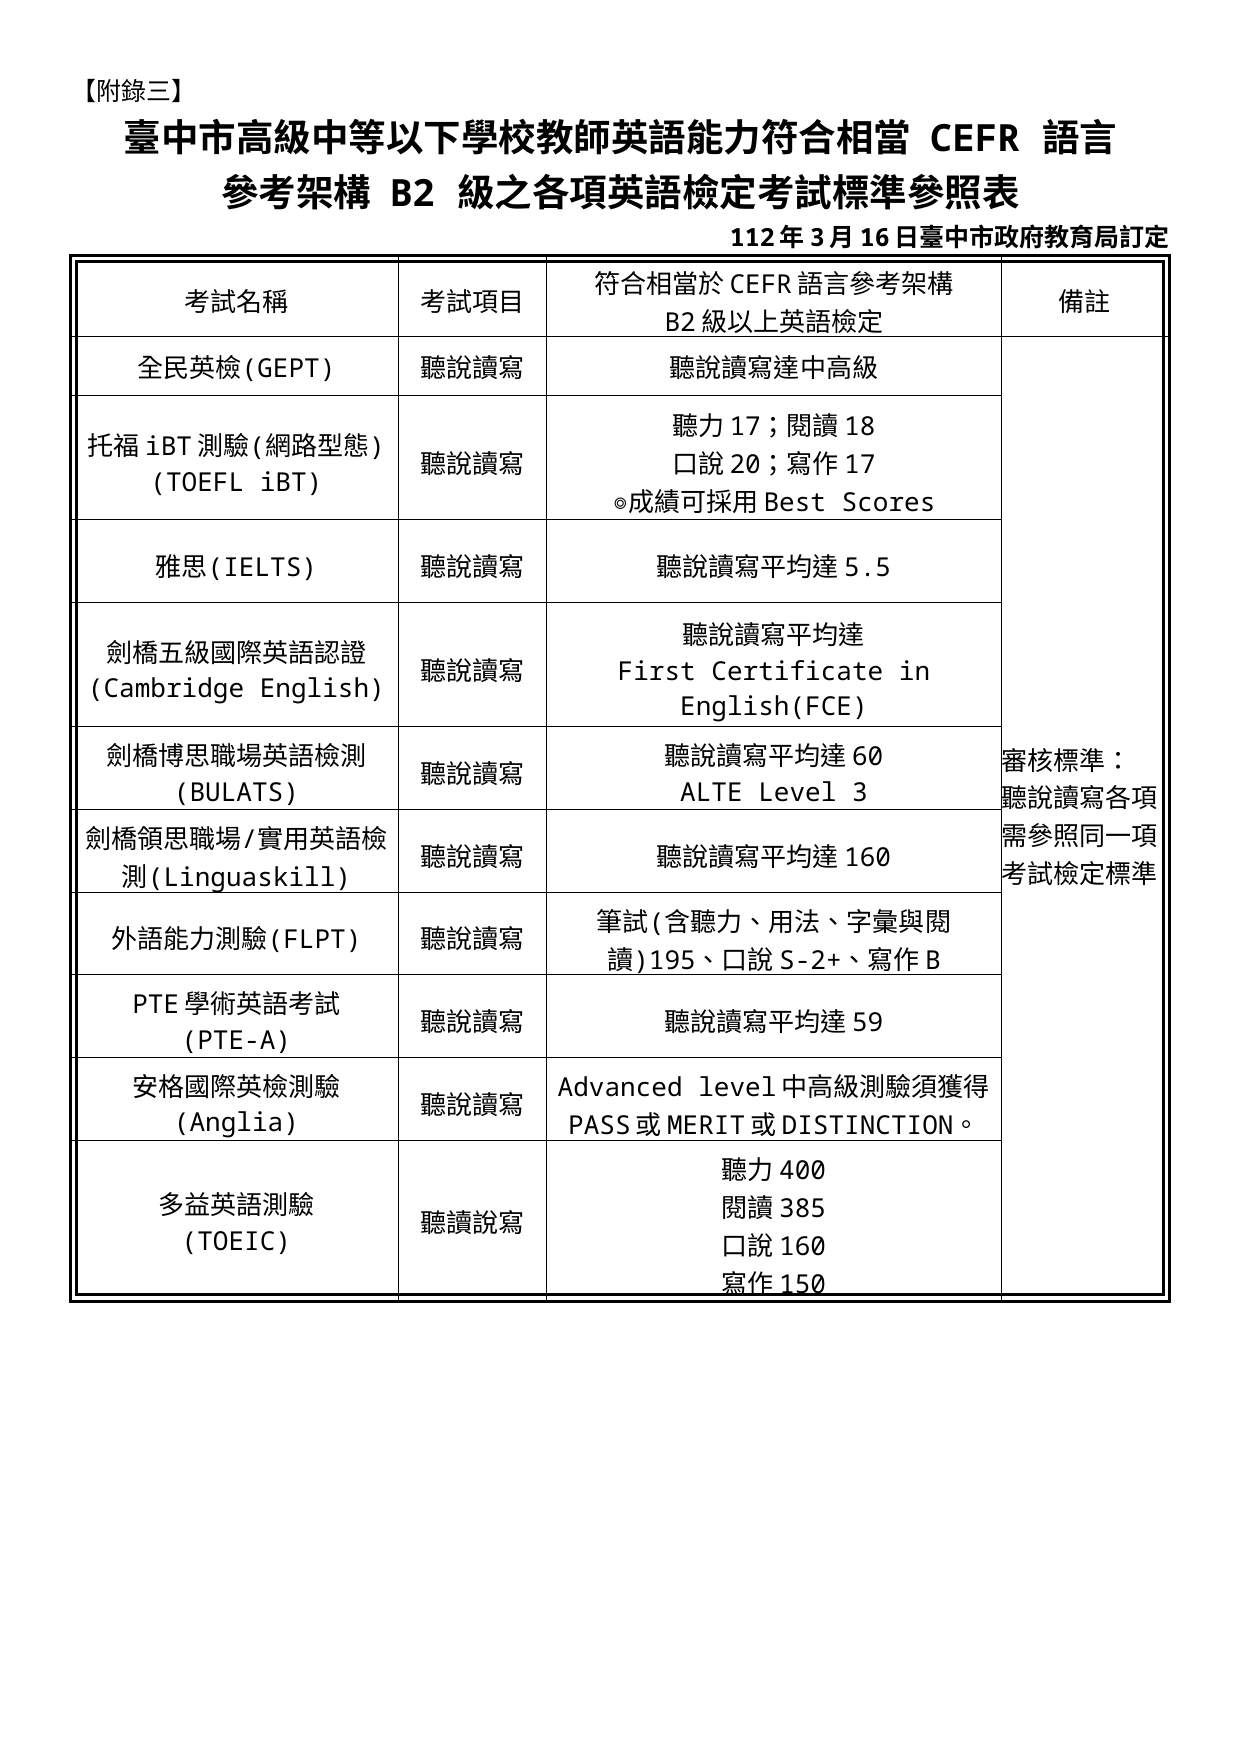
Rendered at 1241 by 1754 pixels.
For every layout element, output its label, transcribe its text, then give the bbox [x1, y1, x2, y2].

text 112年3月16日臺中市政府教育局訂定 [71, 217, 1169, 253]
table_cell 筆試(含聽力、用法、字彙與閱讀)195、口說S-2+、寫作B [547, 893, 1001, 974]
table_cell Advanced level中高級測驗須獲得 PASS或MERIT或DISTINCTION。 [547, 1058, 1001, 1140]
table_cell 聽說讀寫達中高級 [547, 337, 1001, 395]
table_cell 安格國際英檢測驗 (Anglia) [78, 1058, 398, 1140]
table_cell PTE學術英語考試 (PTE-A) [78, 975, 398, 1057]
table_cell 聽說讀寫平均達160 [547, 810, 1001, 892]
text 【附錄三】 [71, 71, 1169, 108]
table_cell 聽說讀寫 [399, 893, 546, 974]
table_cell 聽說讀寫 [399, 520, 546, 602]
table_cell 全民英檢(GEPT) [78, 337, 398, 395]
table_cell 托福iBT測驗(網路型態) (TOEFL iBT) [78, 396, 398, 519]
table_header 備註 [1002, 257, 1167, 336]
table_cell 聽說讀寫 [399, 810, 546, 892]
table_cell 聽說讀寫 [399, 396, 546, 519]
table_cell 聽說讀寫平均達59 [547, 975, 1001, 1057]
table_cell 聽說讀寫平均達 First Certificate in English(FCE) [547, 603, 1001, 726]
table_header 考試項目 [399, 263, 546, 336]
text 臺中市高級中等以下學校教師英語能力符合相當 CEFR 語言 [71, 108, 1169, 163]
table_cell 聽說讀寫 [399, 727, 546, 809]
text 參考架構 B2 級之各項英語檢定考試標準參照表 [71, 163, 1169, 217]
table_cell 聽力400 閱讀385 口說160 寫作150 [547, 1141, 1001, 1293]
table_cell 聽讀說寫 [399, 1141, 546, 1293]
table_header 符合相當於CEFR語言參考架構 B2級以上英語檢定 [547, 263, 1001, 336]
table_cell 劍橋博思職場英語檢測 (BULATS) [78, 727, 398, 809]
table_cell 劍橋五級國際英語認證 (Cambridge English) [78, 603, 398, 726]
table_cell 聽說讀寫 [399, 337, 546, 395]
table_cell 聽說讀寫平均達60 ALTE Level 3 [547, 727, 1001, 809]
table_cell 聽說讀寫 [399, 603, 546, 726]
table_cell 多益英語測驗 (TOEIC) [78, 1141, 398, 1293]
table_cell 聽力17；閱讀18 口說20；寫作17 ◎成績可採用Best Scores [547, 396, 1001, 519]
table_cell 審核標準： 聽說讀寫各項需參照同一項考試檢定標準 [1002, 337, 1162, 1293]
table_cell 雅思(IELTS) [78, 520, 398, 602]
table_cell 劍橋領思職場/實用英語檢測(Linguaskill) [78, 810, 398, 892]
table_cell 外語能力測驗(FLPT) [78, 893, 398, 974]
table_header 考試名稱 [74, 257, 398, 336]
table_cell 聽說讀寫 [399, 975, 546, 1057]
table_cell 聽說讀寫 [399, 1058, 546, 1140]
table_cell 聽說讀寫平均達5.5 [547, 520, 1001, 602]
